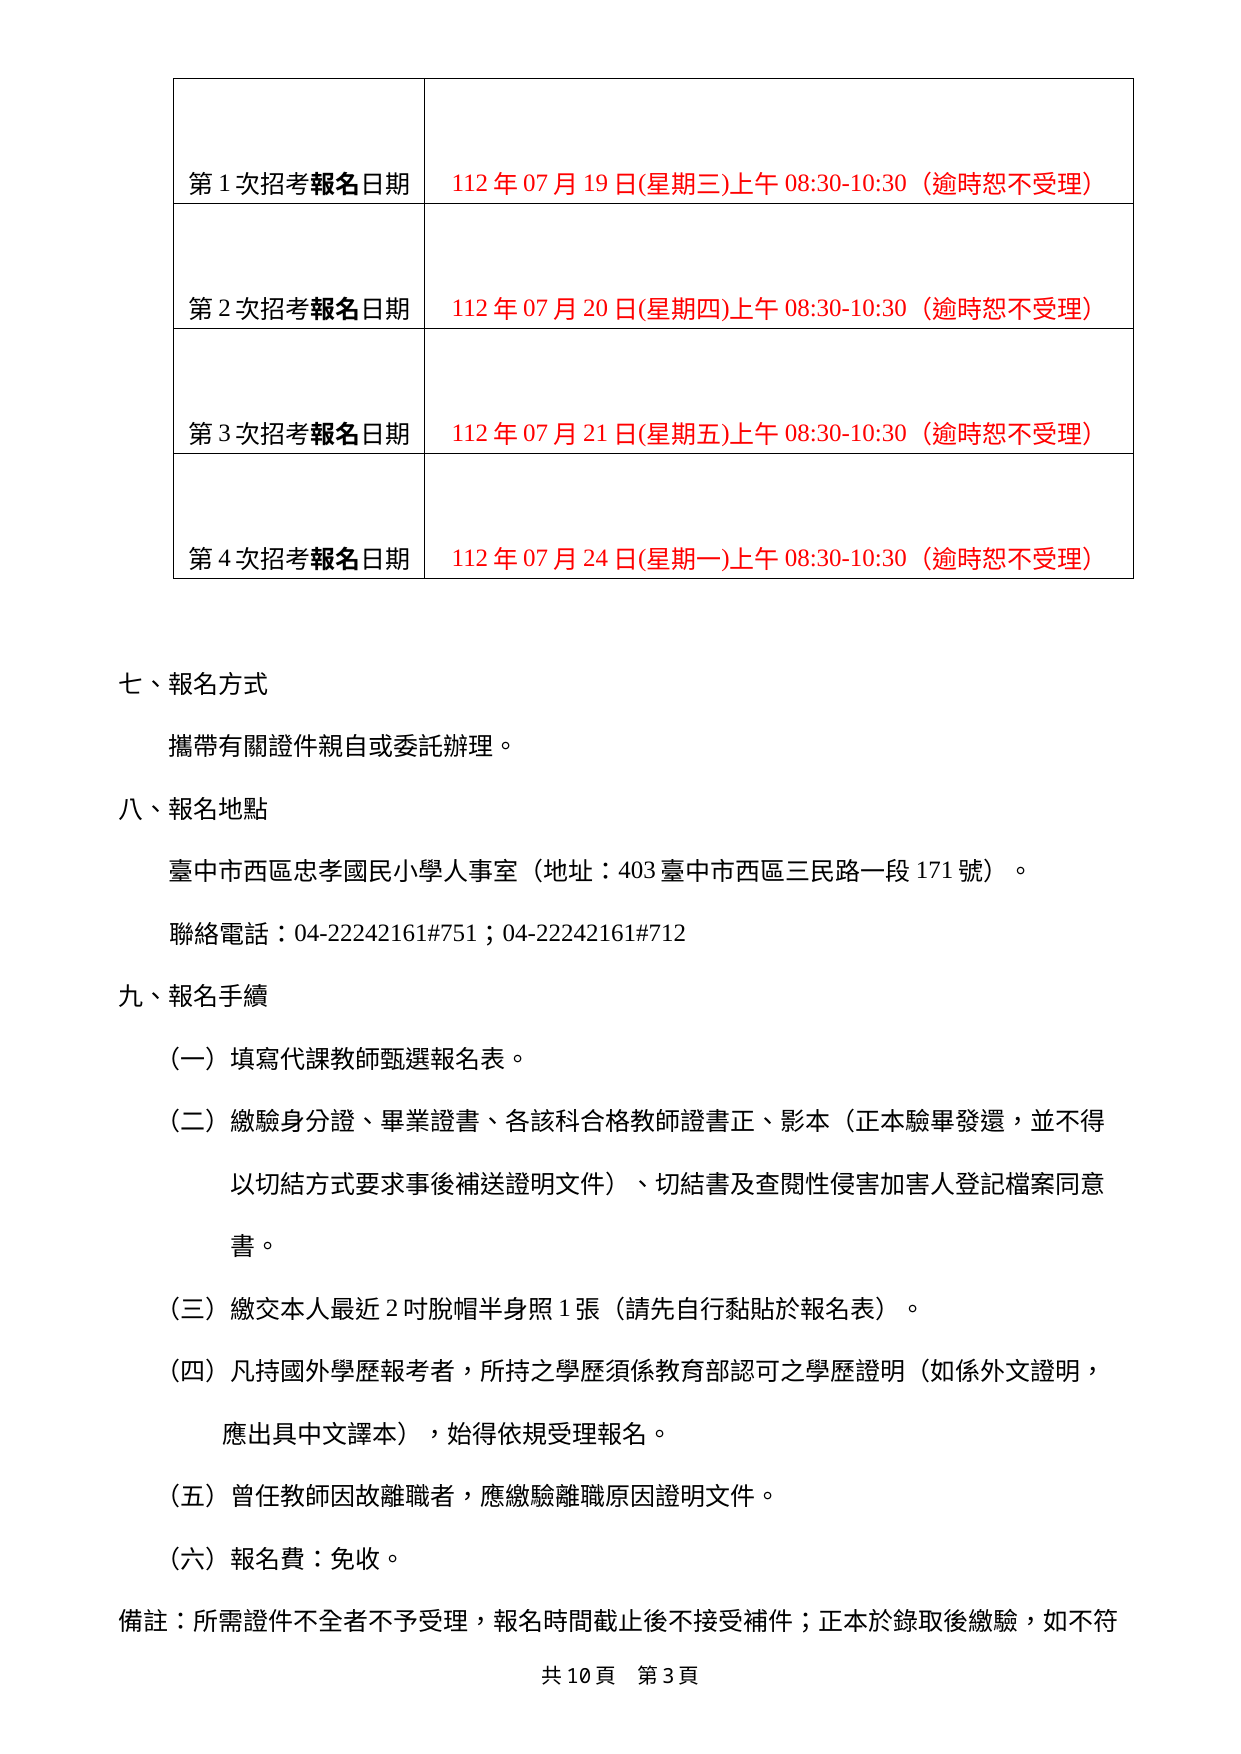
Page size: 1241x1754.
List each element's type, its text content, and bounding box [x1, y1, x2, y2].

text （五）曾任教師因故離職者，應繳驗離職原因證明文件。 [156, 1453, 1122, 1516]
text （六）報名費：免收。 [156, 1516, 1122, 1578]
table_header 112年07月19日(星期三)上午08:30-10:30（逾時恕不受理） [425, 79, 1133, 203]
text （一）填寫代課教師甄選報名表。 [118, 1016, 1122, 1078]
text 備註：所需證件不全者不予受理，報名時間截止後不接受補件；正本於錄取後繳驗，如不符 [118, 1578, 1122, 1641]
table_cell 第4次招考報名日期 [174, 454, 424, 578]
text （二）繳驗身分證、畢業證書、各該科合格教師證書正、影本（正本驗畢發還，並不得以切結方式要求事後補送證明文件）、切結書及查閱性侵害加害人登記檔案同意書。 [156, 1078, 1122, 1266]
table_cell 112年07月21日(星期五)上午08:30-10:30（逾時恕不受理） [425, 329, 1133, 453]
text 聯絡電話：04-22242161#751；04-22242161#712 [168, 891, 1122, 953]
text （三）繳交本人最近2吋脫帽半身照1張（請先自行黏貼於報名表）。 [156, 1266, 1122, 1328]
table_cell 第2次招考報名日期 [174, 204, 424, 328]
text 八、報名地點 臺中市西區忠孝國民小學人事室（地址：403臺中市西區三民路一段171號）。 [118, 766, 1122, 891]
text 七、報名方式 攜帶有關證件親自或委託辦理。 [118, 641, 1122, 766]
text （四）凡持國外學歷報考者，所持之學歷須係教育部認可之學歷證明（如係外文證明，應出具中文譯本），始得依規受理報名。 [156, 1328, 1122, 1453]
table_cell 112年07月20日(星期四)上午08:30-10:30（逾時恕不受理） [425, 204, 1133, 328]
table_header 第1次招考報名日期 [174, 79, 424, 203]
text 九、報名手續 [118, 953, 1122, 1016]
table_cell 112年07月24日(星期一)上午08:30-10:30（逾時恕不受理） [425, 454, 1133, 578]
table_cell 第3次招考報名日期 [174, 329, 424, 453]
